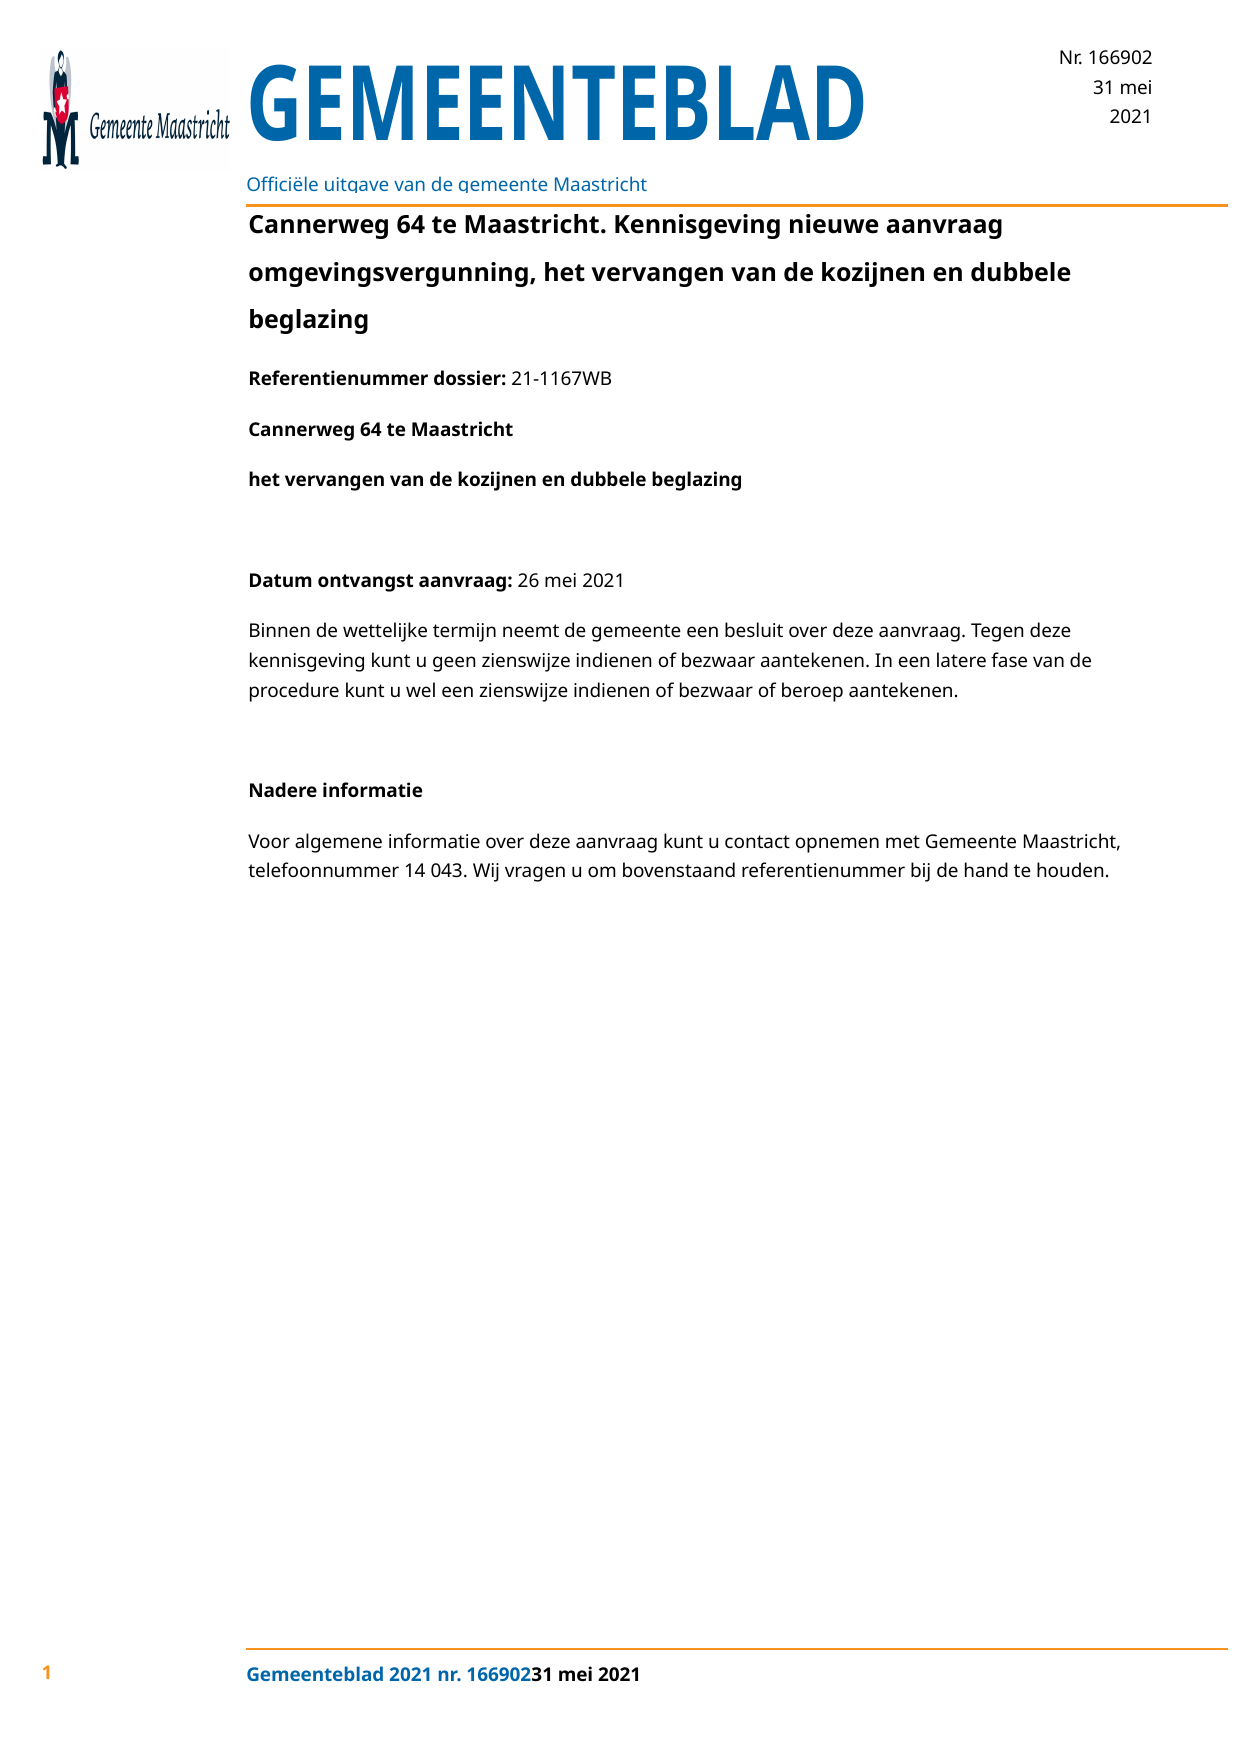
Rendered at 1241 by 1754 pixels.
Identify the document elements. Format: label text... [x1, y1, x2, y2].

text Referentienummer dossier: 21-1167WB [248, 366, 1152, 391]
text Datum ontvangst aanvraag: 26 mei 2021 [248, 567, 1152, 593]
text Binnen de wettelijke termijn neemt de gemeente een besluit over deze aanvraag. Tegen deze kennisgeving kunt u geen zienswijze indienen of bezwaar aantekenen. In een latere fase van de procedure kunt u wel een zienswijze indienen of bezwaar of beroep aantekenen. [248, 618, 1152, 702]
text het vervangen van de kozijnen en dubbele beglazing [248, 466, 1152, 492]
text Nadere informatie [248, 778, 1152, 803]
text Voor algemene informatie over deze aanvraag kunt u contact opnemen met Gemeente Maastricht, telefoonnummer 14 043. Wij vragen u om bovenstaand referentienummer bij de hand te houden. [248, 828, 1152, 883]
text Cannerweg 64 te Maastricht [248, 416, 1152, 442]
text Cannerweg 64 te Maastricht. Kennisgeving nieuwe aanvraag omgevingsvergunning, het vervangen van de kozijnen en dubbele beglazing [248, 207, 1152, 336]
picture [41, 47, 231, 172]
